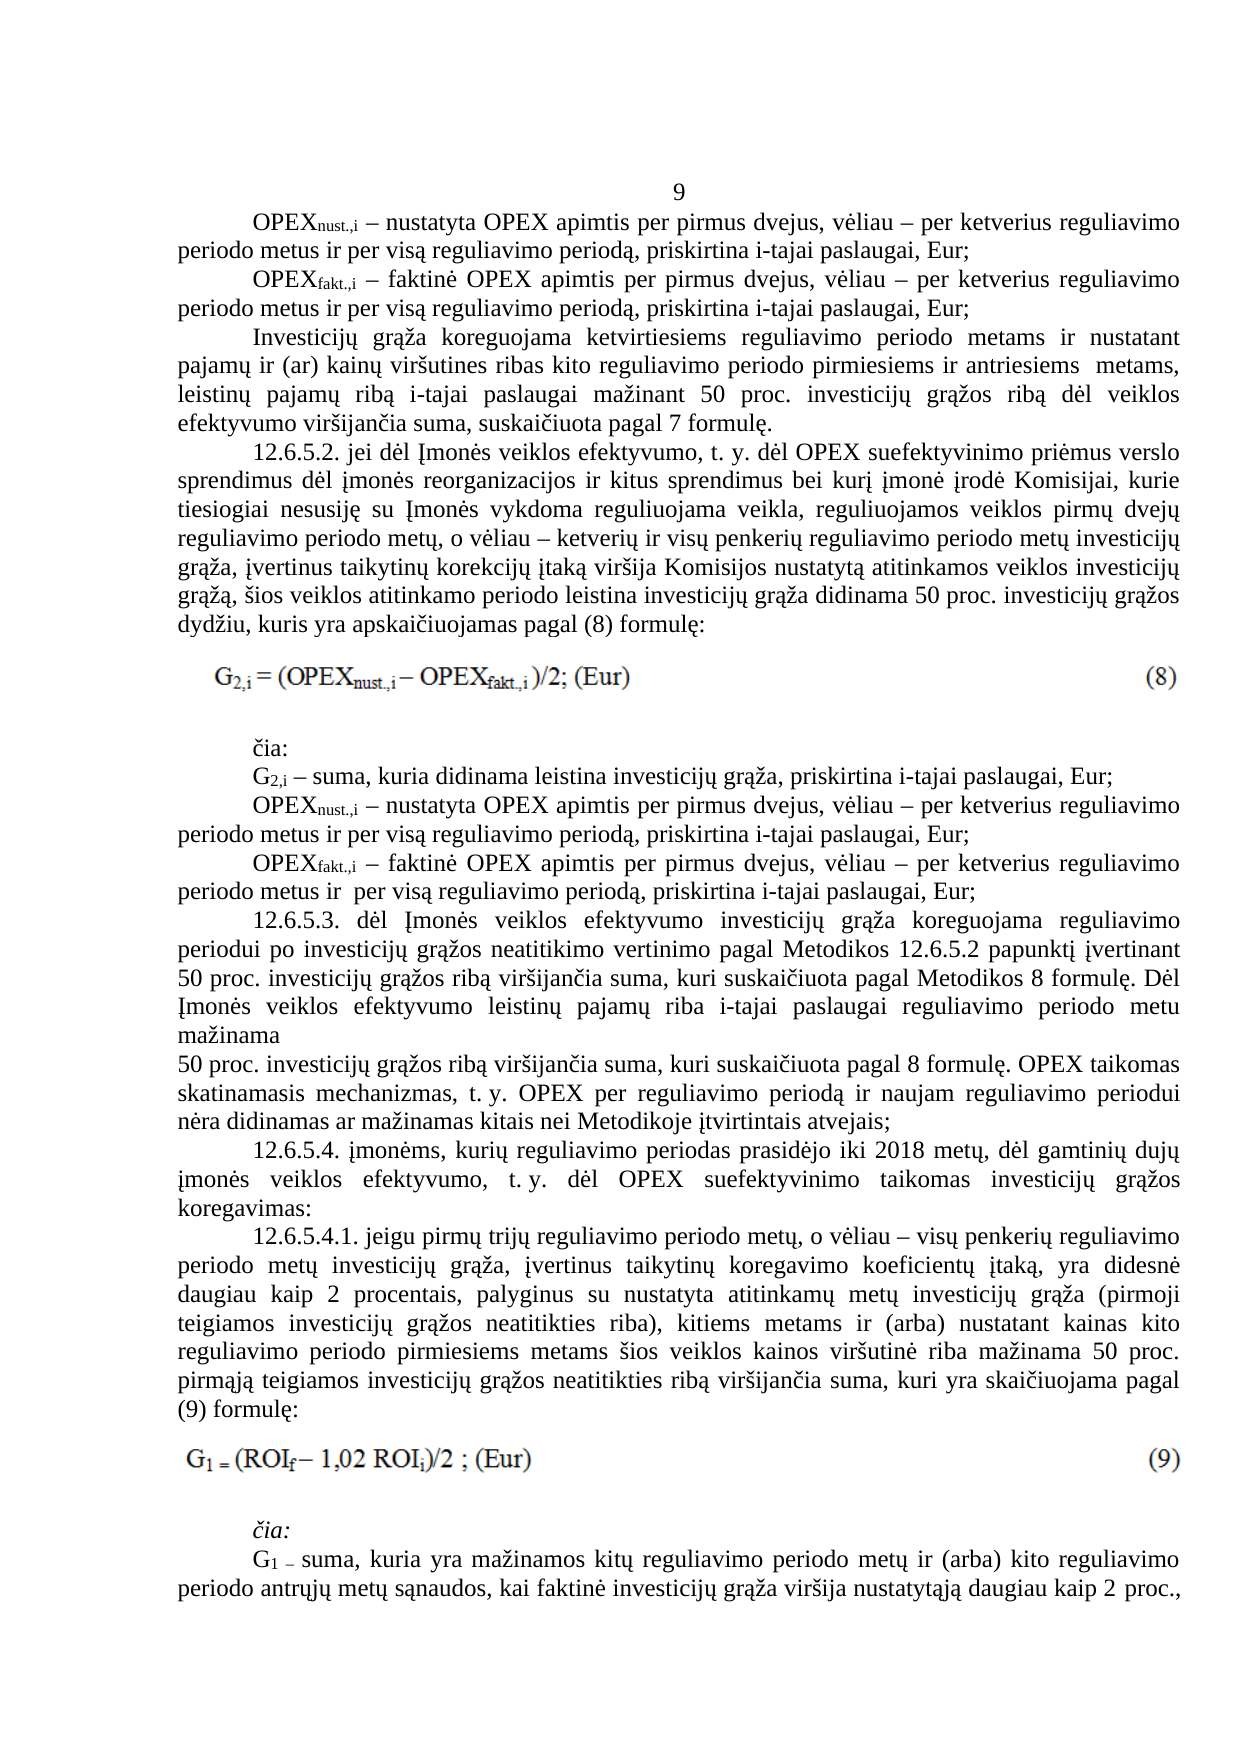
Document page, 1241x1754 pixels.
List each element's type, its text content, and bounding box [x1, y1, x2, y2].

text 12.6.5.3. dėl Įmonės veiklos efektyvumo investicijų grąža koreguojama reguliavimo periodui po investicijų grąžos neatitikimo vertinimo pagal Metodikos 12.6.5.2 papunktį įvertinant 50 proc. investicijų grąžos ribą viršijančia suma, kuri suskaičiuota pagal Metodikos 8 formulę. Dėl Įmonės veiklos efektyvumo leistinų pajamų riba i-tajai paslaugai reguliavimo periodo metu mažinama 50 proc. investicijų grąžos ribą viršijančia suma, kuri suskaičiuota pagal 8 formulę. OPEX taikomas skatinamasis mechanizmas, t. y. OPEX per reguliavimo periodą ir naujam reguliavimo periodui nėra didinamas ar mažinamas kitais nei Metodikoje įtvirtintais atvejais; [177, 905, 1181, 1135]
text Investicijų grąža koreguojama ketvirtiesiems reguliavimo periodo metams ir nustatant pajamų ir (ar) kainų viršutines ribas kito reguliavimo periodo pirmiesiems ir antriesiems metams, leistinų pajamų ribą i-tajai paslaugai mažinant 50 proc. investicijų grąžos ribą dėl veiklos efektyvumo viršijančia suma, suskaičiuota pagal 7 formulę. [177, 322, 1181, 437]
text čia: [177, 733, 1181, 761]
text OPEXnust.,i – nustatyta OPEX apimtis per pirmus dvejus, vėliau – per ketverius reguliavimo periodo metus ir per visą reguliavimo periodą, priskirtina i-tajai paslaugai, Eur; [177, 790, 1181, 848]
text čia: [177, 1516, 1181, 1544]
text G2,i – suma, kuria didinama leistina investicijų grąža, priskirtina i-tajai paslaugai, Eur; [177, 761, 1181, 790]
text G1 – suma, kuria yra mažinamos kitų reguliavimo periodo metų ir (arba) kito reguliavimo periodo antrųjų metų sąnaudos, kai faktinė investicijų grąža viršija nustatytąją daugiau kaip 2 proc., [177, 1544, 1181, 1602]
text OPEXfakt.,i – faktinė OPEX apimtis per pirmus dvejus, vėliau – per ketverius reguliavimo periodo metus ir per visą reguliavimo periodą, priskirtina i-tajai paslaugai, Eur; [177, 264, 1181, 322]
text OPEXfakt.,i – faktinė OPEX apimtis per pirmus dvejus, vėliau – per ketverius reguliavimo periodo metus ir per visą reguliavimo periodą, priskirtina i-tajai paslaugai, Eur; [177, 848, 1181, 905]
text 12.6.5.4.1. jeigu pirmų trijų reguliavimo periodo metų, o vėliau – visų penkerių reguliavimo periodo metų investicijų grąža, įvertinus taikytinų koregavimo koeficientų įtaką, yra didesnė daugiau kaip 2 procentais, palyginus su nustatyta atitinkamų metų investicijų grąža (pirmoji teigiamos investicijų grąžos neatitikties riba), kitiems metams ir (arba) nustatant kainas kito reguliavimo periodo pirmiesiems metams šios veiklos kainos viršutinė riba mažinama 50 proc. pirmąją teigiamos investicijų grąžos neatitikties ribą viršijančia suma, kuri yra skaičiuojama pagal (9) formulę: [177, 1221, 1181, 1422]
text 12.6.5.2. jei dėl Įmonės veiklos efektyvumo, t. y. dėl OPEX suefektyvinimo priėmus verslo sprendimus dėl įmonės reorganizacijos ir kitus sprendimus bei kurį įmonė įrodė Komisijai, kurie tiesiogiai nesusiję su Įmonės vykdoma reguliuojama veikla, reguliuojamos veiklos pirmų dvejų reguliavimo periodo metų, o vėliau – ketverių ir visų penkerių reguliavimo periodo metų investicijų grąža, įvertinus taikytinų korekcijų įtaką viršija Komisijos nustatytą atitinkamos veiklos investicijų grąžą, šios veiklos atitinkamo periodo leistina investicijų grąža didinama 50 proc. investicijų grąžos dydžiu, kuris yra apskaičiuojamas pagal (8) formulę: [177, 437, 1181, 637]
text 12.6.5.4. įmonėms, kurių reguliavimo periodas prasidėjo iki 2018 metų, dėl gamtinių dujų įmonės veiklos efektyvumo, t. y. dėl OPEX suefektyvinimo taikomas investicijų grąžos koregavimas: [177, 1135, 1181, 1221]
text OPEXnust.,i – nustatyta OPEX apimtis per pirmus dvejus, vėliau – per ketverius reguliavimo periodo metus ir per visą reguliavimo periodą, priskirtina i-tajai paslaugai, Eur; [177, 207, 1181, 264]
